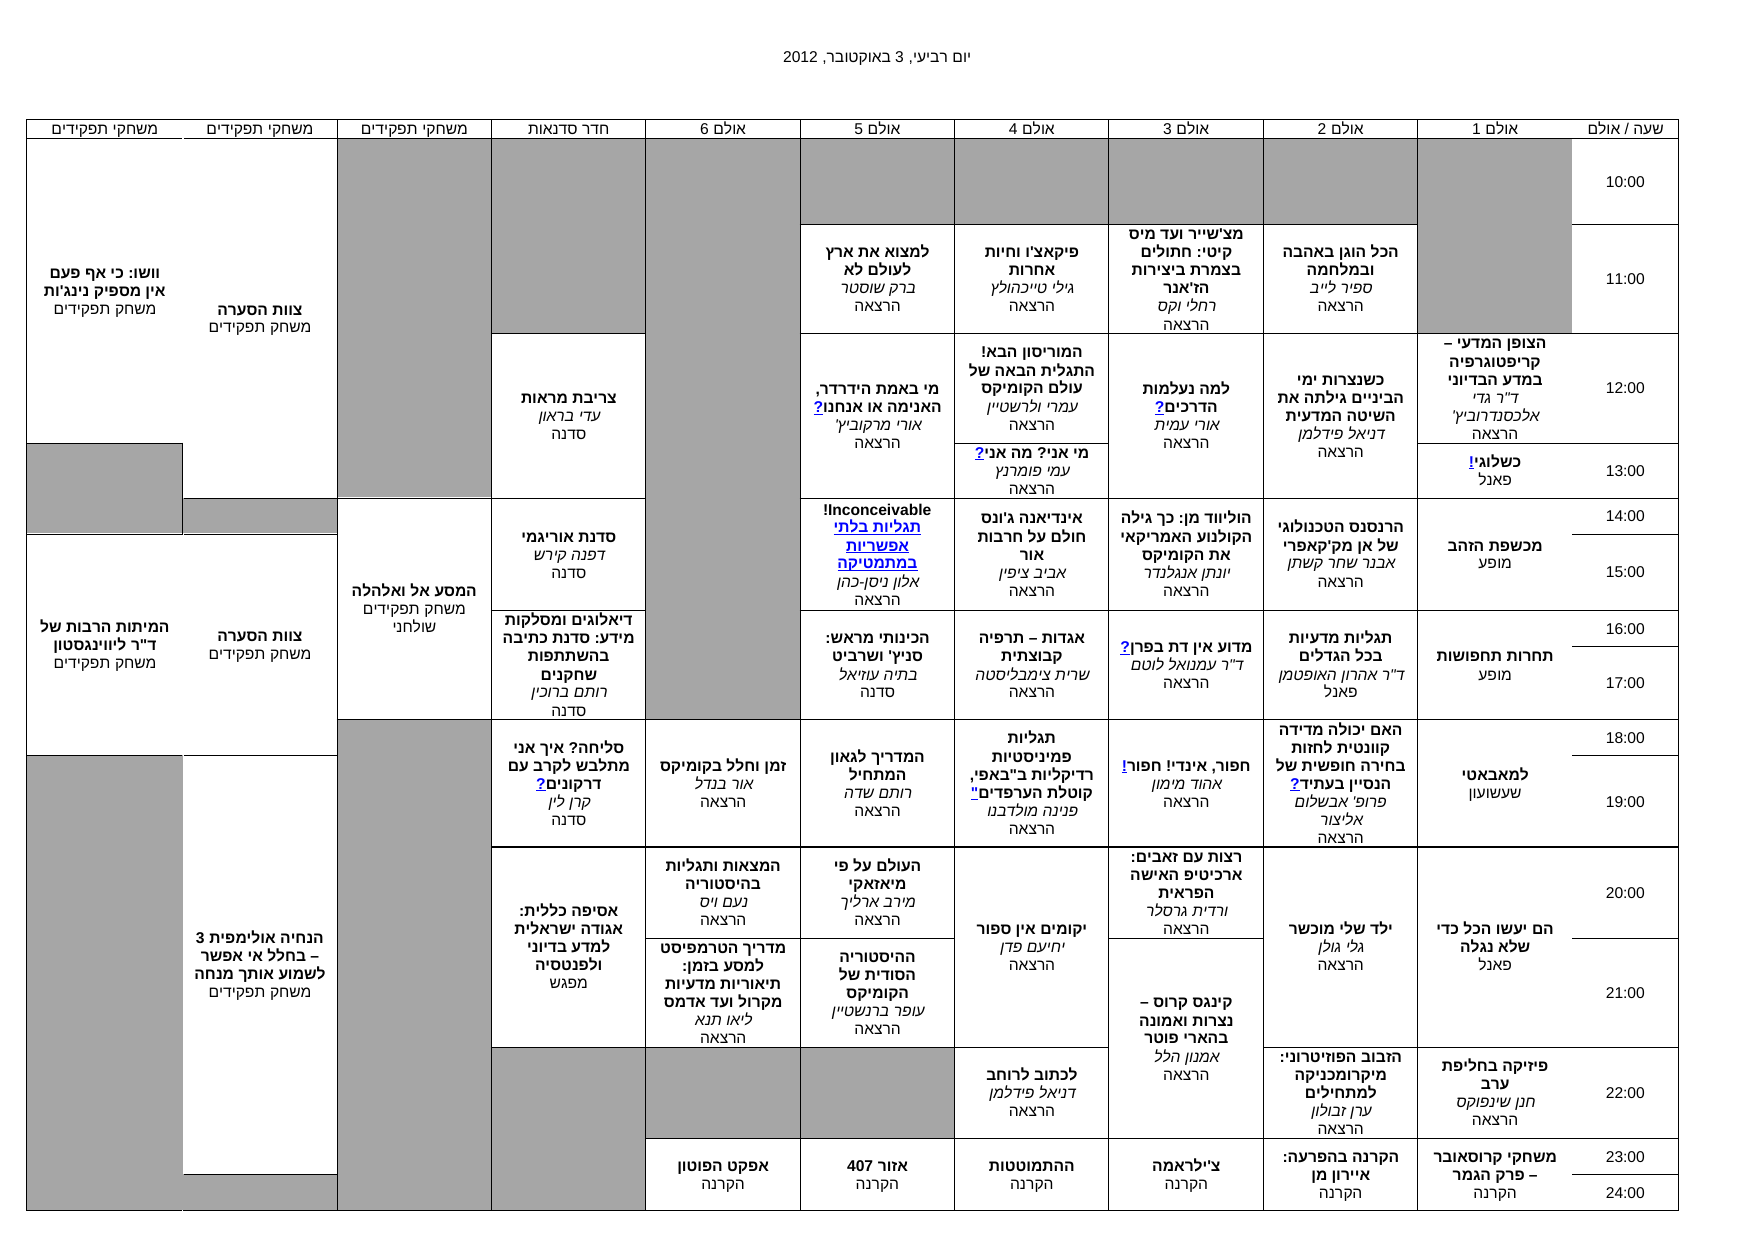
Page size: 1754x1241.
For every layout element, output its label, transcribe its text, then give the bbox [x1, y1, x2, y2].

table_cell 22:00 [1572, 1048, 1678, 1138]
text יום רביעי, 3 באוקטובר, 2012 [75, 48, 1679, 66]
table_cell צ'ילראמה הקרנה [1109, 1139, 1263, 1210]
table_cell [801, 1048, 954, 1138]
table_header שעה / אולם [1572, 120, 1678, 138]
table_cell מי אני? מה אני? עמי פומרנץ הרצאה [955, 444, 1108, 497]
table_cell [1109, 139, 1263, 224]
table_cell רצות עם זאבים: ארכיטיפ האישה הפראית ורדית גרסלר הרצאה [1109, 848, 1263, 938]
table_cell [646, 139, 800, 719]
table_cell צריבת מראות עדי בראון סדנה [492, 334, 645, 497]
table_cell הרנסנס הטכנולוגי של אן מק'קאפרי אבנר שחר קשתן הרצאה [1264, 499, 1417, 610]
table_cell סדנת אוריגמי דפנה קירש סדנה [492, 499, 645, 610]
table_cell [183, 1175, 337, 1210]
table_cell 13:00 [1572, 444, 1678, 497]
table_cell ההתמוטטות הקרנה [955, 1139, 1108, 1210]
table_cell לכתוב לרוחב דניאל פידלמן הרצאה [955, 1048, 1108, 1138]
table_cell אזור 407 הקרנה [801, 1139, 954, 1210]
table_cell [492, 1048, 645, 1210]
table_cell [1418, 139, 1572, 333]
table_cell משחקי קרוסאובר – פרק הגמר הקרנה [1418, 1139, 1572, 1210]
table_cell 18:00 [1572, 720, 1678, 755]
table_cell 12:00 [1572, 334, 1678, 442]
table_cell ילד שלי מוכשר גלי גולן הרצאה [1264, 848, 1417, 1047]
table_header משחקי תפקידים [183, 120, 337, 138]
table_cell פיקאצ'ו וחיות אחרות גילי טייכהולץ הרצאה [955, 225, 1108, 333]
table_cell פיזיקה בחליפת ערב חנן שינפוקס הרצאה [1418, 1048, 1572, 1138]
table_cell 24:00 [1572, 1175, 1678, 1210]
table_cell הכל הוגן באהבה ובמלחמה ספיר לייב הרצאה [1264, 225, 1417, 333]
table_cell אינדיאנה ג'ונס חולם על חרבות אור אביב ציפין הרצאה [955, 499, 1108, 610]
table_cell תחרות תחפושות מופע [1418, 611, 1572, 719]
table_cell צוות הסערה משחק תפקידים [183, 535, 337, 755]
table_cell [955, 139, 1108, 224]
table_cell הקרנה בהפרעה: איירון מן הקרנה [1264, 1139, 1417, 1210]
table_cell ההיסטוריה הסודית של הקומיקס עופר ברנשטיין הרצאה [801, 939, 954, 1047]
table_cell [1264, 139, 1417, 224]
table_cell 19:00 [1572, 756, 1678, 846]
table_cell מי באמת הידרדר, האנימה או אנחנו? אורי מרקוביץ' הרצאה [801, 334, 954, 497]
table_cell הנחיה אולימפית 3 – בחלל אי אפשר לשמוע אותך מנחה משחק תפקידים [183, 756, 337, 1174]
table_header אולם 1 [1418, 120, 1572, 138]
table_cell אסיפה כללית: אגודה ישראלית למדע בדיוני ולפנטסיה מפגש [492, 848, 645, 1047]
table_cell המצאות ותגליות בהיסטוריה נעם ויס הרצאה [646, 848, 800, 938]
table_cell מדוע אין דת בפרן? ד"ר עמנואל לוטם הרצאה [1109, 611, 1263, 719]
table_cell למצוא את ארץ לעולם לא ברק שוסטר הרצאה [801, 225, 954, 333]
table_header אולם 2 [1264, 120, 1417, 138]
table_cell קינגס קרוס – נצרות ואמונה בהארי פוטר אמנון הלל הרצאה [1109, 939, 1263, 1138]
table_cell חפור, אינדי! חפור! אהוד מימון הרצאה [1109, 720, 1263, 846]
table_header אולם 4 [955, 120, 1108, 138]
table_cell המדריך לגאון המתחיל רותם שדה הרצאה [801, 720, 954, 846]
table_cell יקומים אין ספור יחיעם פדן הרצאה [955, 848, 1108, 1047]
table_cell העולם על פי מיאזאקי מירב ארליך הרצאה [801, 848, 954, 938]
table_cell המסע אל ואלהלה משחק תפקידים שולחני [338, 499, 491, 719]
table_cell הזבוב הפוזיטרוני: מיקרומכניקה למתחילים ערן זבולון הרצאה [1264, 1048, 1417, 1138]
table_cell כשלוגי! פאנל [1418, 444, 1572, 497]
table_header משחקי תפקידים [27, 120, 183, 138]
table_cell אגדות – תרפיה קבוצתית שרית צימבליסטה הרצאה [955, 611, 1108, 719]
table_cell 23:00 [1572, 1139, 1678, 1174]
table_cell [27, 755, 183, 1210]
table_cell המוריסון הבא! התגלית הבאה של עולם הקומיקס עמרי ולרשטיין הרצאה [955, 334, 1108, 442]
table_cell 20:00 [1572, 848, 1678, 938]
table_cell מצ'שייר ועד מיס קיטי: חתולים בצמרת ביצירות הז'אנר רחלי וקס הרצאה [1109, 225, 1263, 333]
table_cell 10:00 [1572, 139, 1678, 224]
table_cell Inconceivable! תגליות בלתי אפשריות במתמטיקה אלון ניסן-כהן הרצאה [801, 499, 954, 610]
table_cell הכינותי מראש: סניץ' ושרביט בתיה עוזיאל סדנה [801, 611, 954, 719]
table_header חדר סדנאות [492, 120, 645, 138]
table_cell [646, 1048, 800, 1138]
table_cell זמן וחלל בקומיקס אור בנדל הרצאה [646, 720, 800, 846]
table_cell מדריך הטרמפיסט למסע בזמן: תיאוריות מדעיות מקרול ועד אדמס ליאו תנא הרצאה [646, 939, 800, 1047]
table_cell 15:00 [1572, 535, 1678, 610]
table_cell 11:00 [1572, 225, 1678, 333]
table_cell האם יכולה מדידה קוונטית לחזות בחירה חופשית של הנסיין בעתיד? פרופ' אבשלום אליצור הרצאה [1264, 720, 1417, 846]
table_cell מכשפת הזהב מופע [1418, 499, 1572, 610]
table_cell צוות הסערה משחק תפקידים [183, 139, 337, 497]
table_cell [183, 499, 337, 533]
table_cell כשנצרות ימי הביניים גילתה את השיטה המדעית דניאל פידלמן הרצאה [1264, 334, 1417, 497]
table_cell למאבאטי שעשועון [1418, 720, 1572, 846]
table_cell [801, 139, 954, 224]
table_header משחקי תפקידים [338, 120, 491, 138]
table_cell למה נעלמות הדרכים? אורי עמית הרצאה [1109, 334, 1263, 497]
table_header אולם 6 [646, 120, 800, 138]
table_cell [492, 139, 645, 333]
table_cell וושו: כי אף פעם אין מספיק נינג'ות משחק תפקידים [27, 138, 183, 442]
table_cell המיתות הרבות של ד"ר ליווינגסטון משחק תפקידים [27, 535, 183, 755]
table_cell דיאלוגים ומסלקות מידע: סדנת כתיבה בהשתתפות שחקנים רותם ברוכין סדנה [492, 611, 645, 719]
table_cell הצופן המדעי – קריפטוגרפיה במדע הבדיוני ד"ר גדי אלכסנדרוביץ' הרצאה [1418, 334, 1572, 442]
table_cell [338, 720, 491, 1210]
table_cell אפקט הפוטון הקרנה [646, 1139, 800, 1210]
table_cell 16:00 [1572, 611, 1678, 646]
table_header אולם 3 [1109, 120, 1263, 138]
table_cell 14:00 [1572, 499, 1678, 533]
table_cell תגליות פמיניסטיות רדיקליות ב"באפי, קוטלת הערפדים" פנינה מולדבנו הרצאה [955, 720, 1108, 846]
table_cell [338, 139, 491, 497]
table_cell תגליות מדעיות בכל הגדלים ד"ר אהרון האופטמן פאנל [1264, 611, 1417, 719]
table_header אולם 5 [801, 120, 954, 138]
table_cell הוליווד מן: כך גילה הקולנוע האמריקאי את הקומיקס יונתן אנגלנדר הרצאה [1109, 499, 1263, 610]
table_cell 17:00 [1572, 647, 1678, 719]
table_cell [27, 444, 182, 533]
table_cell 21:00 [1572, 939, 1678, 1047]
table_cell הם יעשו הכל כדי שלא נגלה פאנל [1418, 848, 1572, 1047]
table_cell סליחה? איך אני מתלבש לקרב עם דרקונים? קרן לין סדנה [492, 720, 645, 846]
